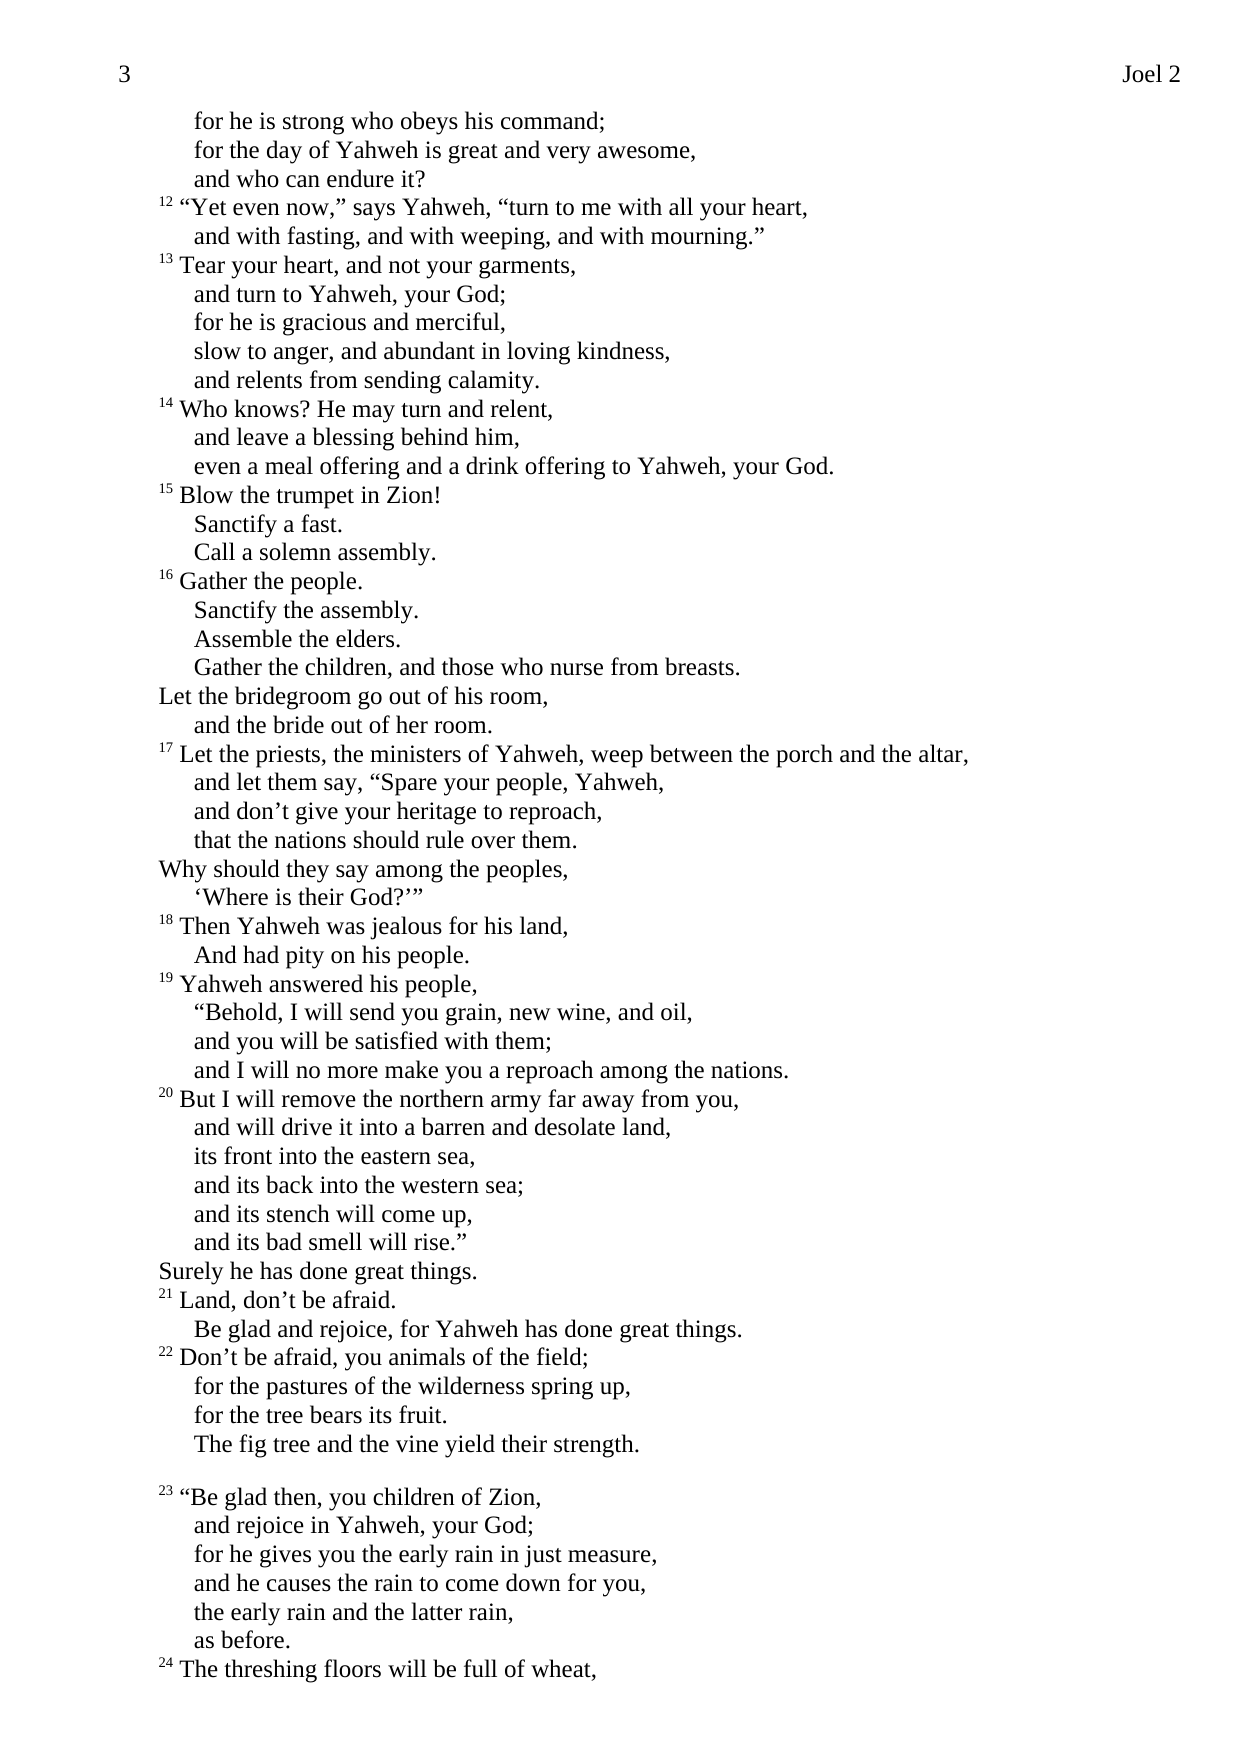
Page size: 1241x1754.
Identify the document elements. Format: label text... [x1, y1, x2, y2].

text Sanctify a fast. [194, 509, 1181, 537]
text And had pity on his people. [194, 940, 1181, 969]
text 14 Who knows? He may turn and relent, [158, 394, 1181, 422]
text and I will no more make you a reproach among the nations. [194, 1055, 1181, 1084]
text The fig tree and the vine yield their strength. [194, 1429, 1181, 1457]
text Be glad and rejoice, for Yahweh has done great things. [194, 1314, 1181, 1342]
text ‘Where is their God?’” [194, 882, 1181, 911]
text 15 Blow the trumpet in Zion! [158, 480, 1181, 509]
text 22 Don’t be afraid, you animals of the field; [158, 1342, 1181, 1371]
text 18 Then Yahweh was jealous for his land, [158, 911, 1181, 940]
text and let them say, “Spare your people, Yahweh, [194, 767, 1181, 796]
text and the bride out of her room. [194, 710, 1181, 739]
text for he is gracious and merciful, [194, 307, 1181, 336]
text 23 “Be glad then, you children of Zion, [158, 1482, 1181, 1510]
text and will drive it into a barren and desolate land, [194, 1112, 1181, 1141]
text and its back into the western sea; [194, 1170, 1181, 1199]
text 19 Yahweh answered his people, [158, 969, 1181, 997]
text for the day of Yahweh is great and very awesome, [194, 135, 1181, 164]
text and turn to Yahweh, your God; [194, 279, 1181, 307]
text 20 But I will remove the northern army far away from you, [158, 1084, 1181, 1112]
text Gather the children, and those who nurse from breasts. [194, 652, 1181, 681]
text Surely he has done great things. [158, 1256, 1181, 1285]
text and its stench will come up, [194, 1199, 1181, 1227]
text 13 Tear your heart, and not your garments, [158, 250, 1181, 279]
text and he causes the rain to come down for you, [194, 1568, 1181, 1597]
text 24 The threshing floors will be full of wheat, [158, 1654, 1181, 1683]
text Assemble the elders. [194, 624, 1181, 652]
text and with fasting, and with weeping, and with mourning.” [194, 221, 1181, 250]
text even a meal offering and a drink offering to Yahweh, your God. [194, 451, 1181, 480]
text and its bad smell will rise.” [194, 1227, 1181, 1256]
text as before. [194, 1625, 1181, 1654]
text for the tree bears its fruit. [194, 1400, 1181, 1429]
text and you will be satisfied with them; [194, 1026, 1181, 1055]
text Sanctify the assembly. [194, 595, 1181, 624]
text Call a solemn assembly. [194, 537, 1181, 566]
text for he gives you the early rain in just measure, [194, 1539, 1181, 1568]
text and don’t give your heritage to reproach, [194, 796, 1181, 825]
text 12 “Yet even now,” says Yahweh, “turn to me with all your heart, [158, 192, 1181, 221]
text 16 Gather the people. [158, 566, 1181, 595]
text slow to anger, and abundant in loving kindness, [194, 336, 1181, 365]
text for he is strong who obeys his command; [194, 106, 1181, 135]
text that the nations should rule over them. [194, 825, 1181, 854]
text and relents from sending calamity. [194, 365, 1181, 394]
text “Behold, I will send you grain, new wine, and oil, [194, 997, 1181, 1026]
text 21 Land, don’t be afraid. [158, 1285, 1181, 1314]
text its front into the eastern sea, [194, 1141, 1181, 1170]
text 17 Let the priests, the ministers of Yahweh, weep between the porch and the altar, [158, 739, 1181, 767]
text Let the bridegroom go out of his room, [158, 681, 1181, 710]
text for the pastures of the wilderness spring up, [194, 1371, 1181, 1400]
text and leave a blessing behind him, [194, 422, 1181, 451]
text Why should they say among the peoples, [158, 854, 1181, 882]
text and rejoice in Yahweh, your God; [194, 1510, 1181, 1539]
text the early rain and the latter rain, [194, 1597, 1181, 1625]
text and who can endure it? [194, 164, 1181, 192]
